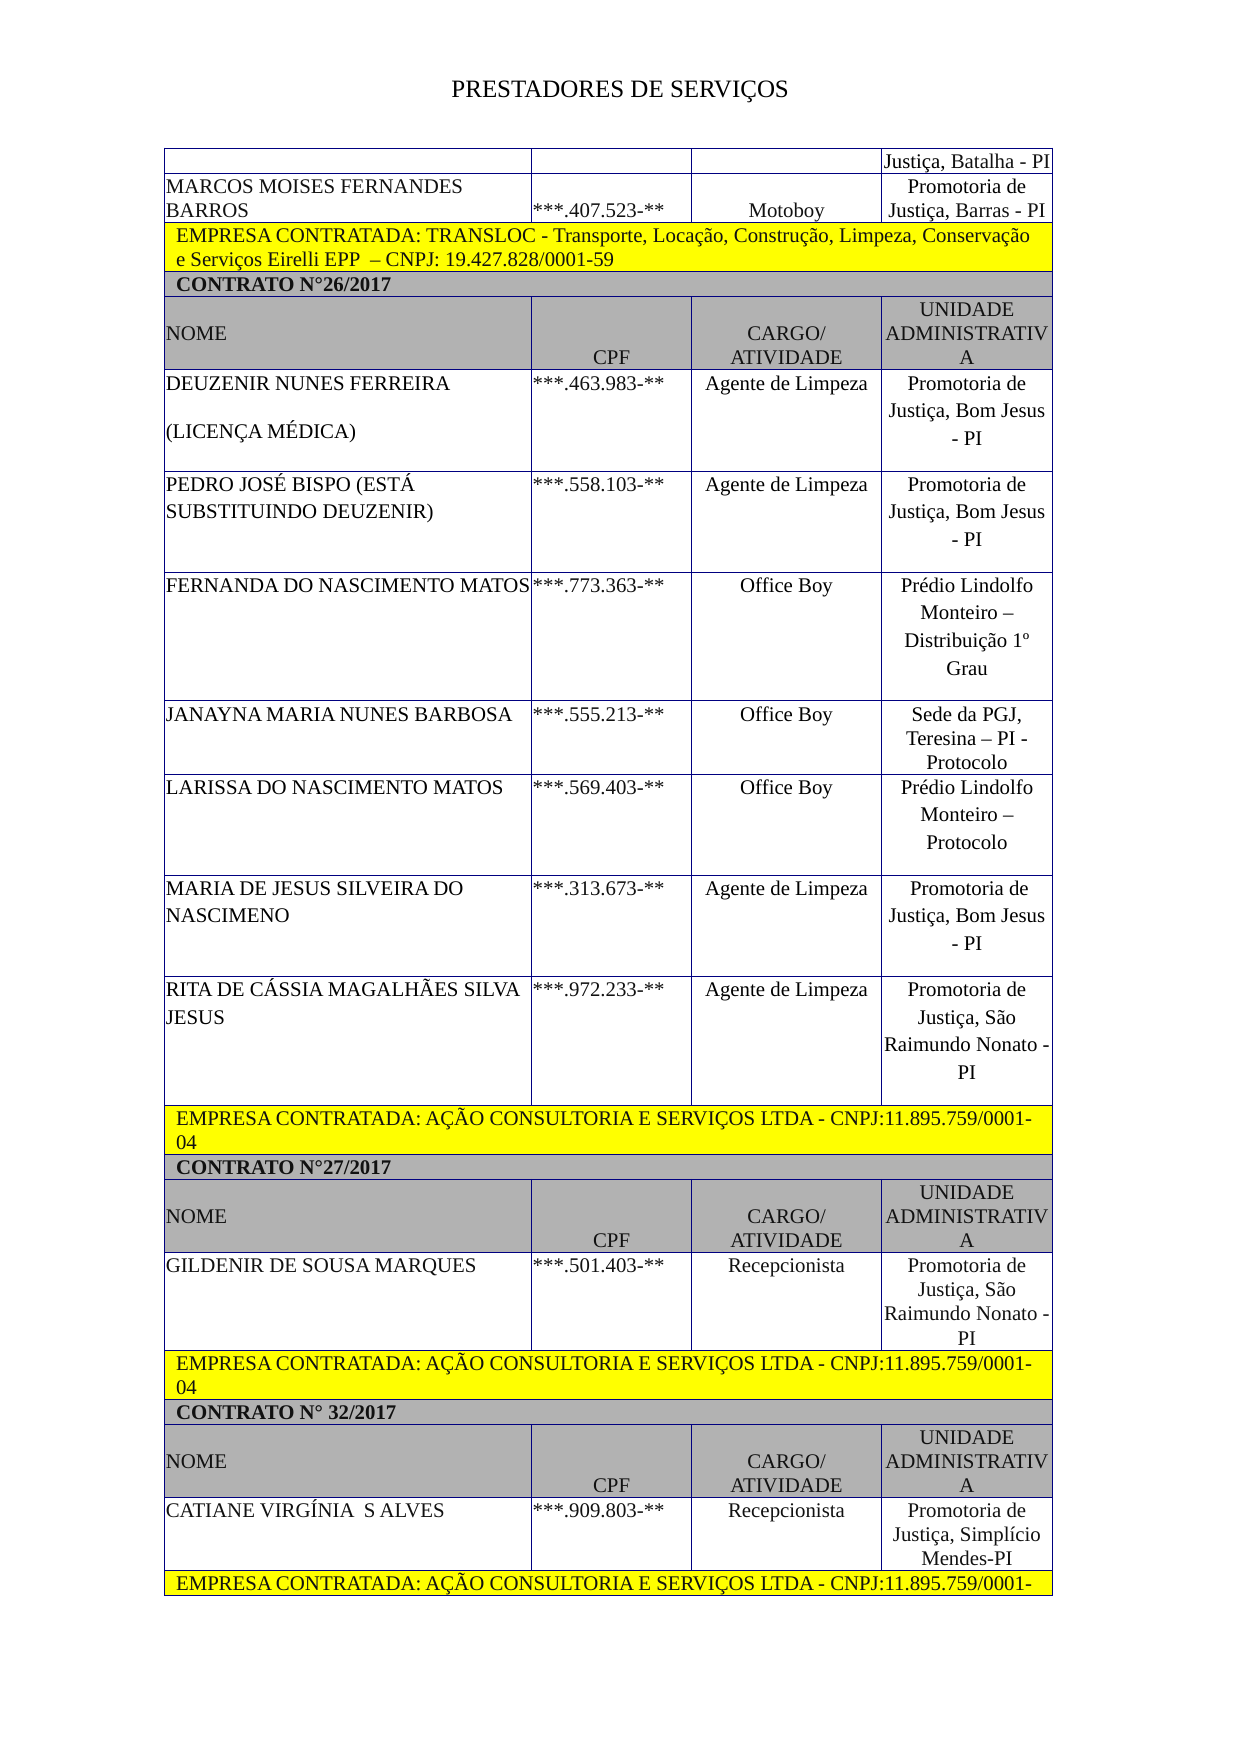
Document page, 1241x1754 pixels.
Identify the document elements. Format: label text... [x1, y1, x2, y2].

table_cell Promotoria de Justiça, Bom Jesus - PI [882, 370, 1052, 471]
table_cell ***.773.363-** [532, 573, 691, 700]
table_cell Prédio Lindolfo Monteiro – Distribuição 1º Grau [882, 573, 1052, 700]
table_cell CARGO/ ATIVIDADE [692, 1425, 881, 1497]
table_cell MARIA DE JESUS SILVEIRA DO NASCIMENO [165, 876, 531, 976]
table_cell CPF [532, 297, 691, 369]
table_cell ***.407.523-** [532, 174, 691, 222]
table_cell ***.463.983-** [532, 370, 691, 471]
table_cell NOME [165, 1425, 531, 1497]
table_cell GILDENIR DE SOUSA MARQUES [165, 1253, 531, 1349]
table_cell Justiça, Batalha - PI [882, 149, 1052, 173]
table_cell Promotoria de Justiça, Bom Jesus - PI [882, 876, 1052, 976]
table_cell [165, 149, 531, 173]
table_cell Agente de Limpeza [692, 472, 881, 572]
table_cell Motoboy [692, 174, 881, 222]
table_cell Office Boy [692, 701, 881, 774]
table_cell Agente de Limpeza [692, 876, 881, 976]
table_cell FERNANDA DO NASCIMENTO MATOS [165, 573, 531, 700]
table_cell LARISSA DO NASCIMENTO MATOS [165, 775, 531, 875]
table_cell ***.501.403-** [532, 1253, 691, 1349]
table_cell Promotoria de Justiça, Simplício Mendes-PI [882, 1498, 1052, 1570]
table_cell MARCOS MOISES FERNANDES BARROS [165, 174, 531, 222]
table_cell UNIDADE ADMINISTRATIVA [882, 297, 1052, 369]
table_cell CPF [532, 1180, 691, 1252]
table_cell ***.313.673-** [532, 876, 691, 976]
table_cell Promotoria de Justiça, São Raimundo Nonato - PI [882, 977, 1052, 1105]
table_cell CARGO/ ATIVIDADE [692, 1180, 881, 1252]
table_cell Office Boy [692, 573, 881, 700]
table_cell ***.555.213-** [532, 701, 691, 774]
table_cell CPF [532, 1425, 691, 1497]
table_cell Agente de Limpeza [692, 370, 881, 471]
table_cell UNIDADE ADMINISTRATIVA [882, 1425, 1052, 1497]
table_cell CATIANE VIRGÍNIA S ALVES [165, 1498, 531, 1570]
table_cell DEUZENIR NUNES FERREIRA (LICENÇA MÉDICA) [165, 370, 531, 471]
table_cell UNIDADE ADMINISTRATIVA [882, 1180, 1052, 1252]
table_cell CONTRATO N°27/2017 [165, 1155, 1052, 1179]
table_cell Recepcionista [692, 1498, 881, 1570]
table_cell [532, 149, 691, 173]
table_cell ***.558.103-** [532, 472, 691, 572]
table_cell RITA DE CÁSSIA MAGALHÃES SILVA JESUS [165, 977, 531, 1105]
table_cell ***.909.803-** [532, 1498, 691, 1570]
table_cell ***.569.403-** [532, 775, 691, 875]
table_cell NOME [165, 297, 531, 369]
table_cell PEDRO JOSÉ BISPO (ESTÁ SUBSTITUINDO DEUZENIR) [165, 472, 531, 572]
table_cell JANAYNA MARIA NUNES BARBOSA [165, 701, 531, 774]
table_cell ***.972.233-** [532, 977, 691, 1105]
table_cell NOME [165, 1180, 531, 1252]
table_cell CONTRATO N° 32/2017 [165, 1400, 1052, 1424]
table_cell Promotoria de Justiça, Barras - PI [882, 174, 1052, 222]
table_cell Promotoria de Justiça, Bom Jesus - PI [882, 472, 1052, 572]
table_cell CARGO/ ATIVIDADE [692, 297, 881, 369]
table_cell Agente de Limpeza [692, 977, 881, 1105]
table_cell CONTRATO N°26/2017 [165, 272, 1052, 296]
table_cell Sede da PGJ, Teresina – PI - Protocolo [882, 701, 1052, 774]
table_cell Prédio Lindolfo Monteiro – Protocolo [882, 775, 1052, 875]
table_cell Promotoria de Justiça, São Raimundo Nonato -PI [882, 1253, 1052, 1349]
table_cell [692, 149, 881, 173]
table_cell Office Boy [692, 775, 881, 875]
table_cell Recepcionista [692, 1253, 881, 1349]
